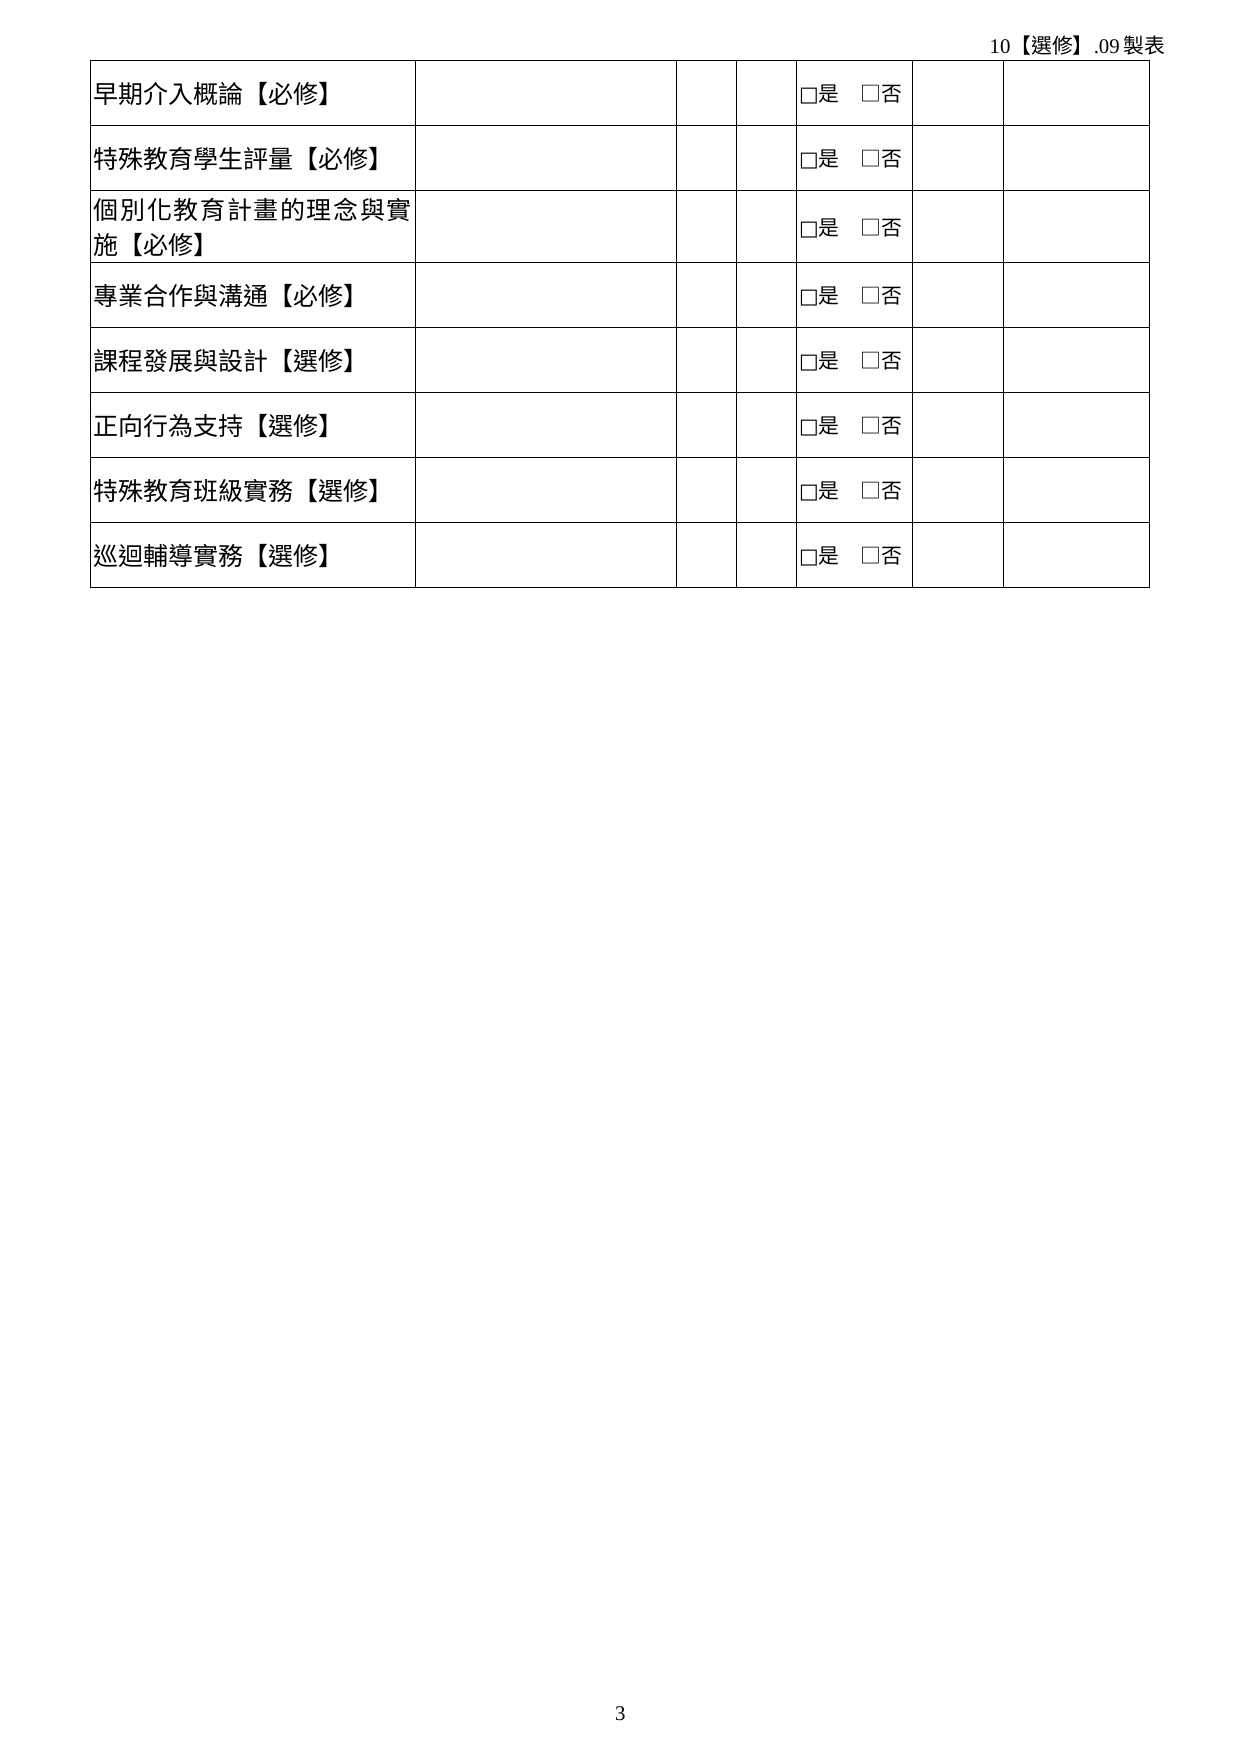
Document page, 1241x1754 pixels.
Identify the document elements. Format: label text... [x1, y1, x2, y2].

table_cell [1004, 458, 1149, 522]
table_cell [913, 458, 1003, 522]
table_cell [677, 263, 736, 327]
table_cell [1004, 393, 1149, 457]
table_cell [913, 523, 1003, 587]
table_cell [737, 458, 796, 522]
table_cell [416, 263, 676, 327]
table_cell [737, 523, 796, 587]
table_cell 特殊教育班級實務【選修】 [91, 458, 415, 522]
table_cell [677, 523, 736, 587]
table_cell 課程發展與設計【選修】 [91, 328, 415, 392]
table_cell □是 □否 [797, 126, 912, 190]
table_cell [416, 393, 676, 457]
table_cell [913, 328, 1003, 392]
table_cell [677, 458, 736, 522]
table_cell [737, 263, 796, 327]
table_cell [737, 191, 796, 262]
table_cell [913, 126, 1003, 190]
table_cell [677, 393, 736, 457]
table_cell [737, 328, 796, 392]
table_cell 正向行為支持【選修】 [91, 393, 415, 457]
table_cell [416, 523, 676, 587]
table_cell [677, 61, 736, 125]
table_cell [737, 61, 796, 125]
table_cell □是 □否 [797, 191, 912, 262]
table_cell [1004, 61, 1149, 125]
table_cell [737, 126, 796, 190]
table_cell □是 □否 [797, 263, 912, 327]
table_cell [416, 328, 676, 392]
table_cell 巡迴輔導實務【選修】 [91, 523, 415, 587]
table_cell [1004, 523, 1149, 587]
table_cell □是 □否 [797, 523, 912, 587]
table_cell [416, 458, 676, 522]
table_cell [1004, 263, 1149, 327]
table_cell [1004, 126, 1149, 190]
table_cell [1004, 191, 1149, 262]
table_cell □是 □否 [797, 458, 912, 522]
table_cell 個別化教育計畫的理念與實施【必修】 [91, 191, 415, 262]
table_cell [913, 191, 1003, 262]
table_cell [416, 61, 676, 125]
table_cell 特殊教育學生評量【必修】 [91, 126, 415, 190]
table_cell □是 □否 [797, 328, 912, 392]
table_cell [737, 393, 796, 457]
table_cell [913, 263, 1003, 327]
table_cell 專業合作與溝通【必修】 [91, 263, 415, 327]
table_cell [677, 126, 736, 190]
table_cell [1004, 328, 1149, 392]
table_cell [677, 328, 736, 392]
table_cell 早期介入概論【必修】 [91, 61, 415, 125]
table_cell □是 □否 [797, 393, 912, 457]
table_cell □是 □否 [797, 61, 912, 125]
table_cell [416, 191, 676, 262]
table_cell [913, 393, 1003, 457]
table_cell [416, 126, 676, 190]
table_cell [913, 61, 1003, 125]
table_cell [677, 191, 736, 262]
